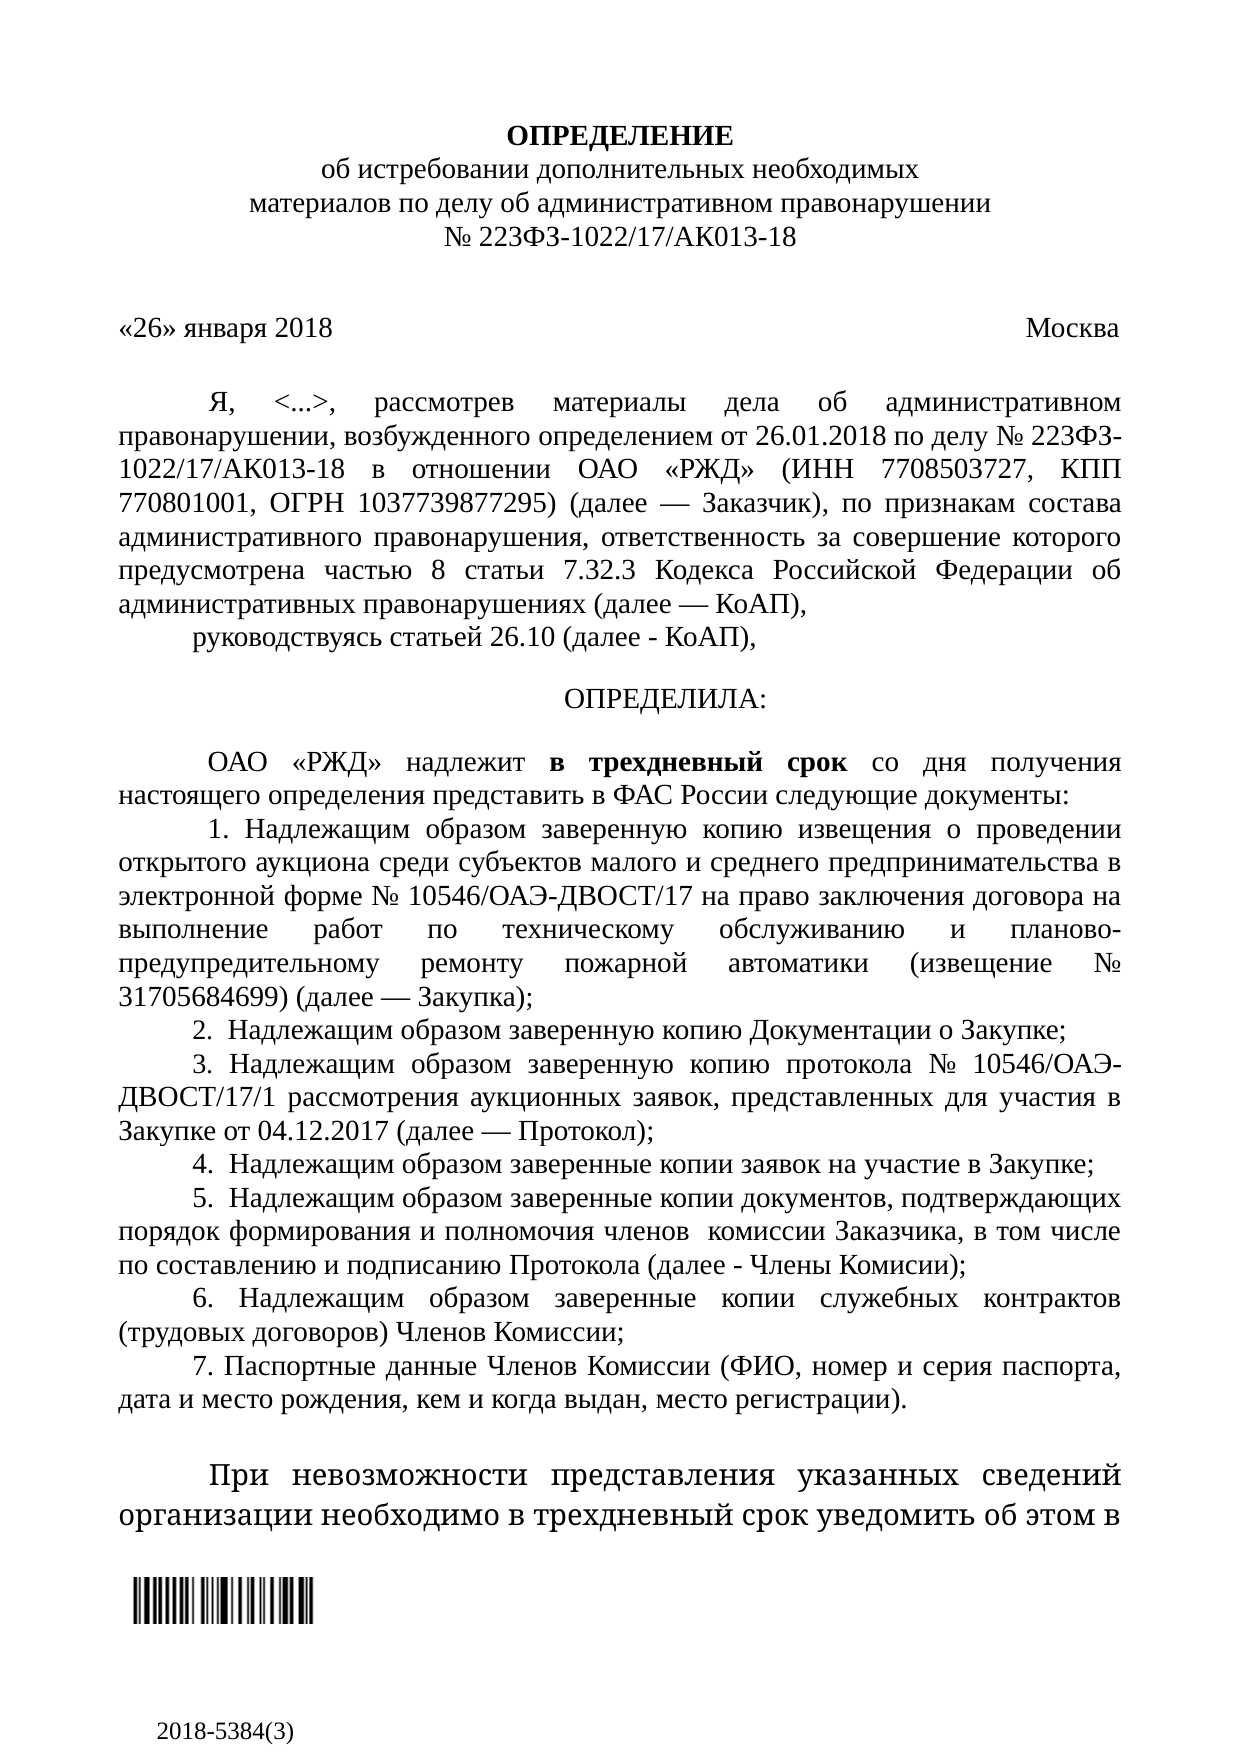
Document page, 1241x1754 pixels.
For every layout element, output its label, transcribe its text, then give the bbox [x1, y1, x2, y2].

text Я, <...>, рассмотрев материалы дела об административном правонарушении, возбужденного определением от 26.01.2018 по делу № 223ФЗ-1022/17/АК013-18 в отношении ОАО «РЖД» (ИНН 7708503727, КПП 770801001, ОГРН 1037739877295) (далее — Заказчик), по признакам состава административного правонарушения, ответственность за совершение которого предусмотрена частью 8 статьи 7.32.3 Кодекса Российской Федерации об административных правонарушениях (далее — КоАП), [118, 384, 1122, 619]
text ОАО «РЖД» надлежит в трехдневный срок со дня получения настоящего определения представить в ФАС России следующие документы: [118, 744, 1122, 811]
list 7. Паспортные данные Членов Комиссии (ФИО, номер и серия паспорта, дата и место рождения, кем и когда выдан, место регистрации). [118, 1348, 1122, 1415]
text об истребовании дополнительных необходимых [118, 152, 1122, 185]
text материалов по делу об административном правонарушении [118, 185, 1122, 219]
list 6. Надлежащим образом заверенные копии служебных контрактов (трудовых договоров) Членов Комиссии; [118, 1281, 1122, 1348]
list 3. Надлежащим образом заверенную копию протокола № 10546/ОАЭ-ДВОСТ/17/1 рассмотрения аукционных заявок, представленных для участия в Закупке от 04.12.2017 (далее — Протокол); [118, 1046, 1122, 1146]
list 2. Надлежащим образом заверенную копию Документации о Закупке; [118, 1012, 1122, 1046]
text ОПРЕДЕЛЕНИЕ [118, 118, 1122, 152]
text руководствуясь статьей 26.10 (далее - КоАП), [118, 619, 1122, 653]
text ОПРЕДЕЛИЛА: [118, 682, 1122, 715]
picture [118, 1577, 331, 1624]
text «26» января 2018 Москва [118, 310, 1122, 343]
text При невозможности представления указанных сведений организации необходимо в трехдневный срок уведомить об этом в [118, 1454, 1122, 1534]
list 5. Надлежащим образом заверенные копии документов, подтверждающих порядок формирования и полномочия членов комиссии Заказчика, в том числе по составлению и подписанию Протокола (далее - Члены Комисии); [118, 1180, 1122, 1281]
text № 223ФЗ-1022/17/АК013-18 [118, 219, 1122, 252]
list 4. Надлежащим образом заверенные копии заявок на участие в Закупке; [118, 1146, 1122, 1180]
text 1. Надлежащим образом заверенную копию извещения о проведении открытого аукциона cреди субъектов малого и среднего предпринимательства в электронной форме № 10546/ОАЭ-ДВОСТ/17 на право заключения договора на выполнение работ по техническому обслуживанию и планово-предупредительному ремонту пожарной автоматики (извещение № 31705684699) (далее — Закупка); [118, 811, 1122, 1012]
